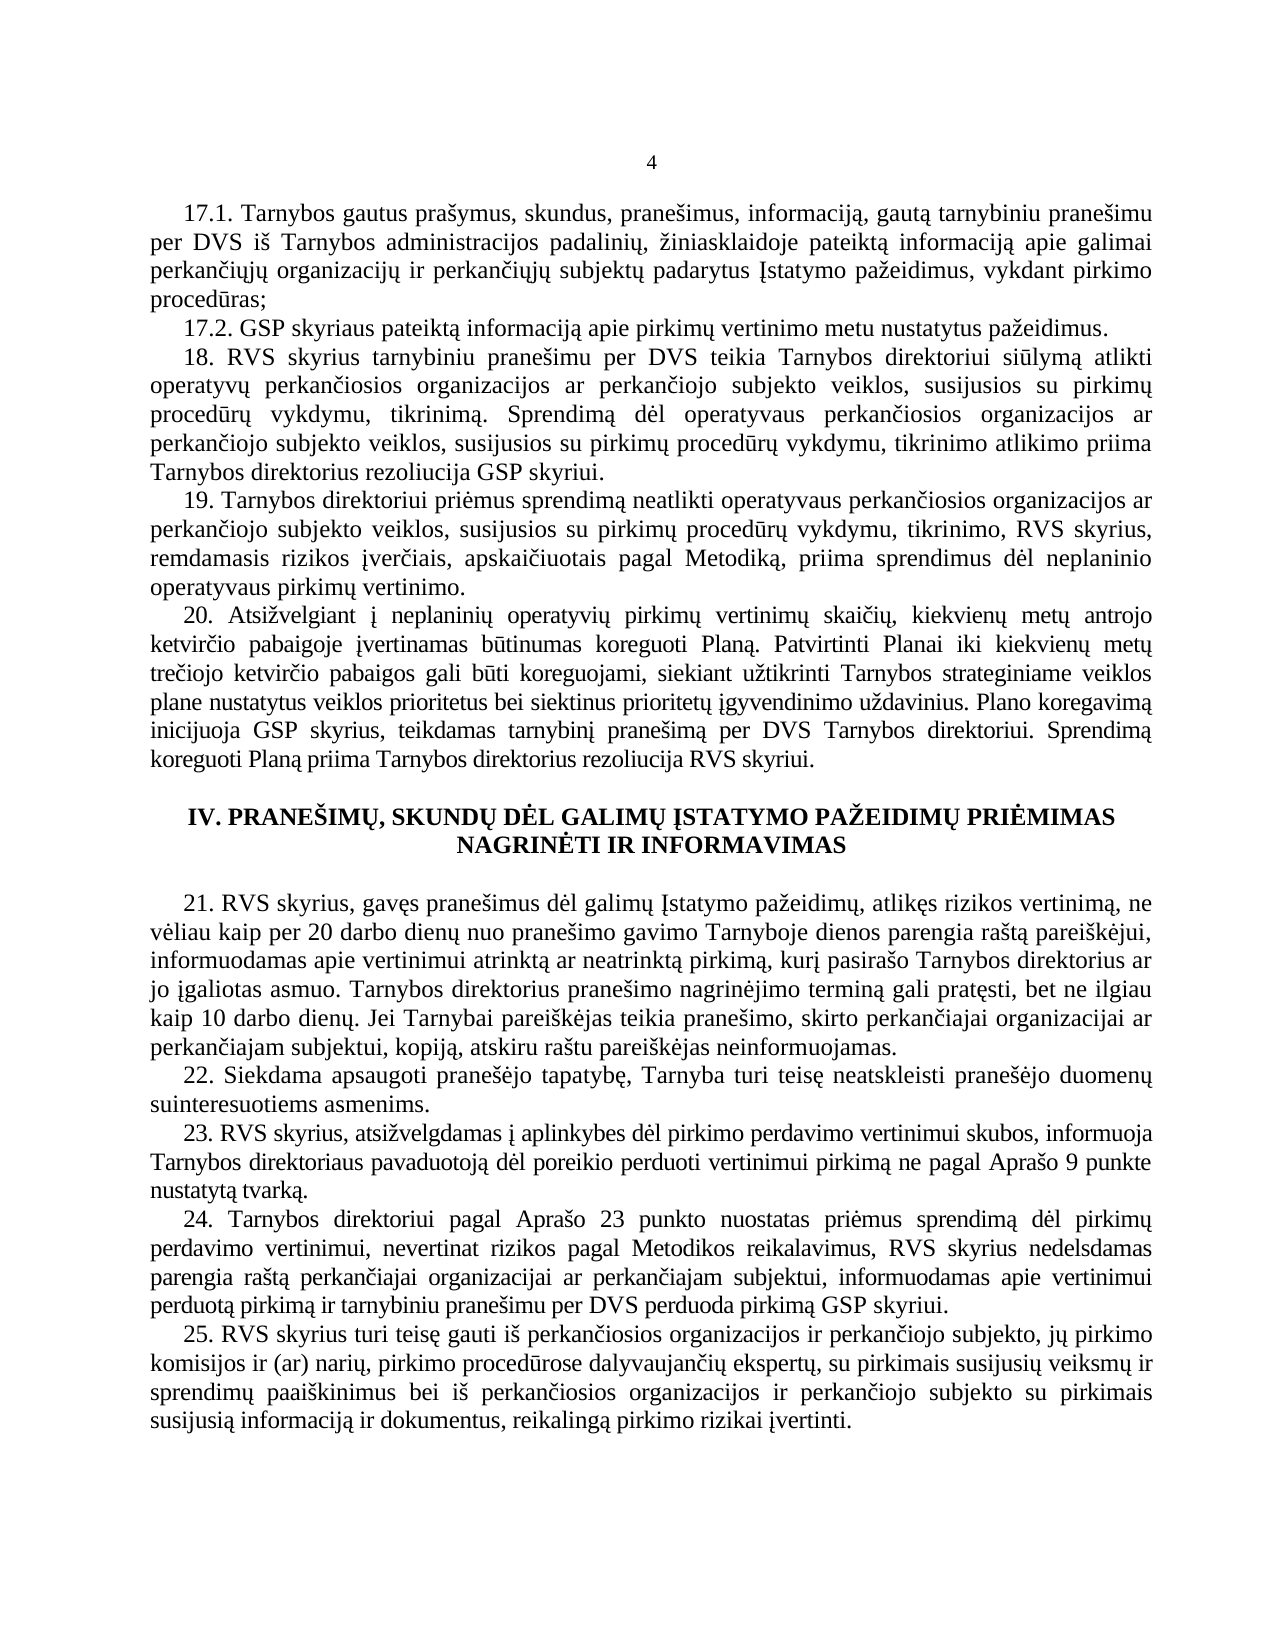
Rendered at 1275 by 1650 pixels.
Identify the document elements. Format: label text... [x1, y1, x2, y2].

text 18. RVS skyrius tarnybiniu pranešimu per DVS teikia Tarnybos direktoriui siūlymą atlikti operatyvų perkančiosios organizacijos ar perkančiojo subjekto veiklos, susijusios su pirkimų procedūrų vykdymu, tikrinimą. Sprendimą dėl operatyvaus perkančiosios organizacijos ar perkančiojo subjekto veiklos, susijusios su pirkimų procedūrų vykdymu, tikrinimo atlikimo priima Tarnybos direktorius rezoliucija GSP skyriui. [150, 342, 1153, 486]
text 21. RVS skyrius, gavęs pranešimus dėl galimų Įstatymo pažeidimų, atlikęs rizikos vertinimą, ne vėliau kaip per 20 darbo dienų nuo pranešimo gavimo Tarnyboje dienos parengia raštą pareiškėjui, informuodamas apie vertinimui atrinktą ar neatrinktą pirkimą, kurį pasirašo Tarnybos direktorius ar jo įgaliotas asmuo. Tarnybos direktorius pranešimo nagrinėjimo terminą gali pratęsti, bet ne ilgiau kaip 10 darbo dienų. Jei Tarnybai pareiškėjas teikia pranešimo, skirto perkančiajai organizacijai ar perkančiajam subjektui, kopiją, atskiru raštu pareiškėjas neinformuojamas. [150, 888, 1153, 1061]
text 19. Tarnybos direktoriui priėmus sprendimą neatlikti operatyvaus perkančiosios organizacijos ar perkančiojo subjekto veiklos, susijusios su pirkimų procedūrų vykdymu, tikrinimo, RVS skyrius, remdamasis rizikos įverčiais, apskaičiuotais pagal Metodiką, priima sprendimus dėl neplaninio operatyvaus pirkimų vertinimo. [150, 486, 1153, 601]
text 17.2. GSP skyriaus pateiktą informaciją apie pirkimų vertinimo metu nustatytus pažeidimus. [150, 313, 1153, 342]
text 23. RVS skyrius, atsižvelgdamas į aplinkybes dėl pirkimo perdavimo vertinimui skubos, informuoja Tarnybos direktoriaus pavaduotoją dėl poreikio perduoti vertinimui pirkimą ne pagal Aprašo 9 punkte nustatytą tvarką. [150, 1118, 1153, 1204]
text 22. Siekdama apsaugoti pranešėjo tapatybę, Tarnyba turi teisę neatskleisti pranešėjo duomenų suinteresuotiems asmenims. [150, 1061, 1153, 1118]
text 17.1. Tarnybos gautus prašymus, skundus, pranešimus, informaciją, gautą tarnybiniu pranešimu per DVS iš Tarnybos administracijos padalinių, žiniasklaidoje pateiktą informaciją apie galimai perkančiųjų organizacijų ir perkančiųjų subjektų padarytus Įstatymo pažeidimus, vykdant pirkimo procedūras; [150, 198, 1153, 313]
text 25. RVS skyrius turi teisę gauti iš perkančiosios organizacijos ir perkančiojo subjekto, jų pirkimo komisijos ir (ar) narių, pirkimo procedūrose dalyvaujančių ekspertų, su pirkimais susijusių veiksmų ir sprendimų paaiškinimus bei iš perkančiosios organizacijos ir perkančiojo subjekto su pirkimais susijusią informaciją ir dokumentus, reikalingą pirkimo rizikai įvertinti. [150, 1319, 1153, 1434]
text IV. pranešimų, skundų DĖL GALIMŲ ĮSTATYMO PAŽEIDIMŲ priėmimas nagrinėti ir informavimas [150, 802, 1153, 859]
text 24. Tarnybos direktoriui pagal Aprašo 23 punkto nuostatas priėmus sprendimą dėl pirkimų perdavimo vertinimui, nevertinat rizikos pagal Metodikos reikalavimus, RVS skyrius nedelsdamas parengia raštą perkančiajai organizacijai ar perkančiajam subjektui, informuodamas apie vertinimui perduotą pirkimą ir tarnybiniu pranešimu per DVS perduoda pirkimą GSP skyriui. [150, 1204, 1153, 1319]
text 20. Atsižvelgiant į neplaninių operatyvių pirkimų vertinimų skaičių, kiekvienų metų antrojo ketvirčio pabaigoje įvertinamas būtinumas koreguoti Planą. Patvirtinti Planai iki kiekvienų metų trečiojo ketvirčio pabaigos gali būti koreguojami, siekiant užtikrinti Tarnybos strateginiame veiklos plane nustatytus veiklos prioritetus bei siektinus prioritetų įgyvendinimo uždavinius. Plano koregavimą inicijuoja GSP skyrius, teikdamas tarnybinį pranešimą per DVS Tarnybos direktoriui. Sprendimą koreguoti Planą priima Tarnybos direktorius rezoliucija RVS skyriui. [150, 601, 1153, 773]
